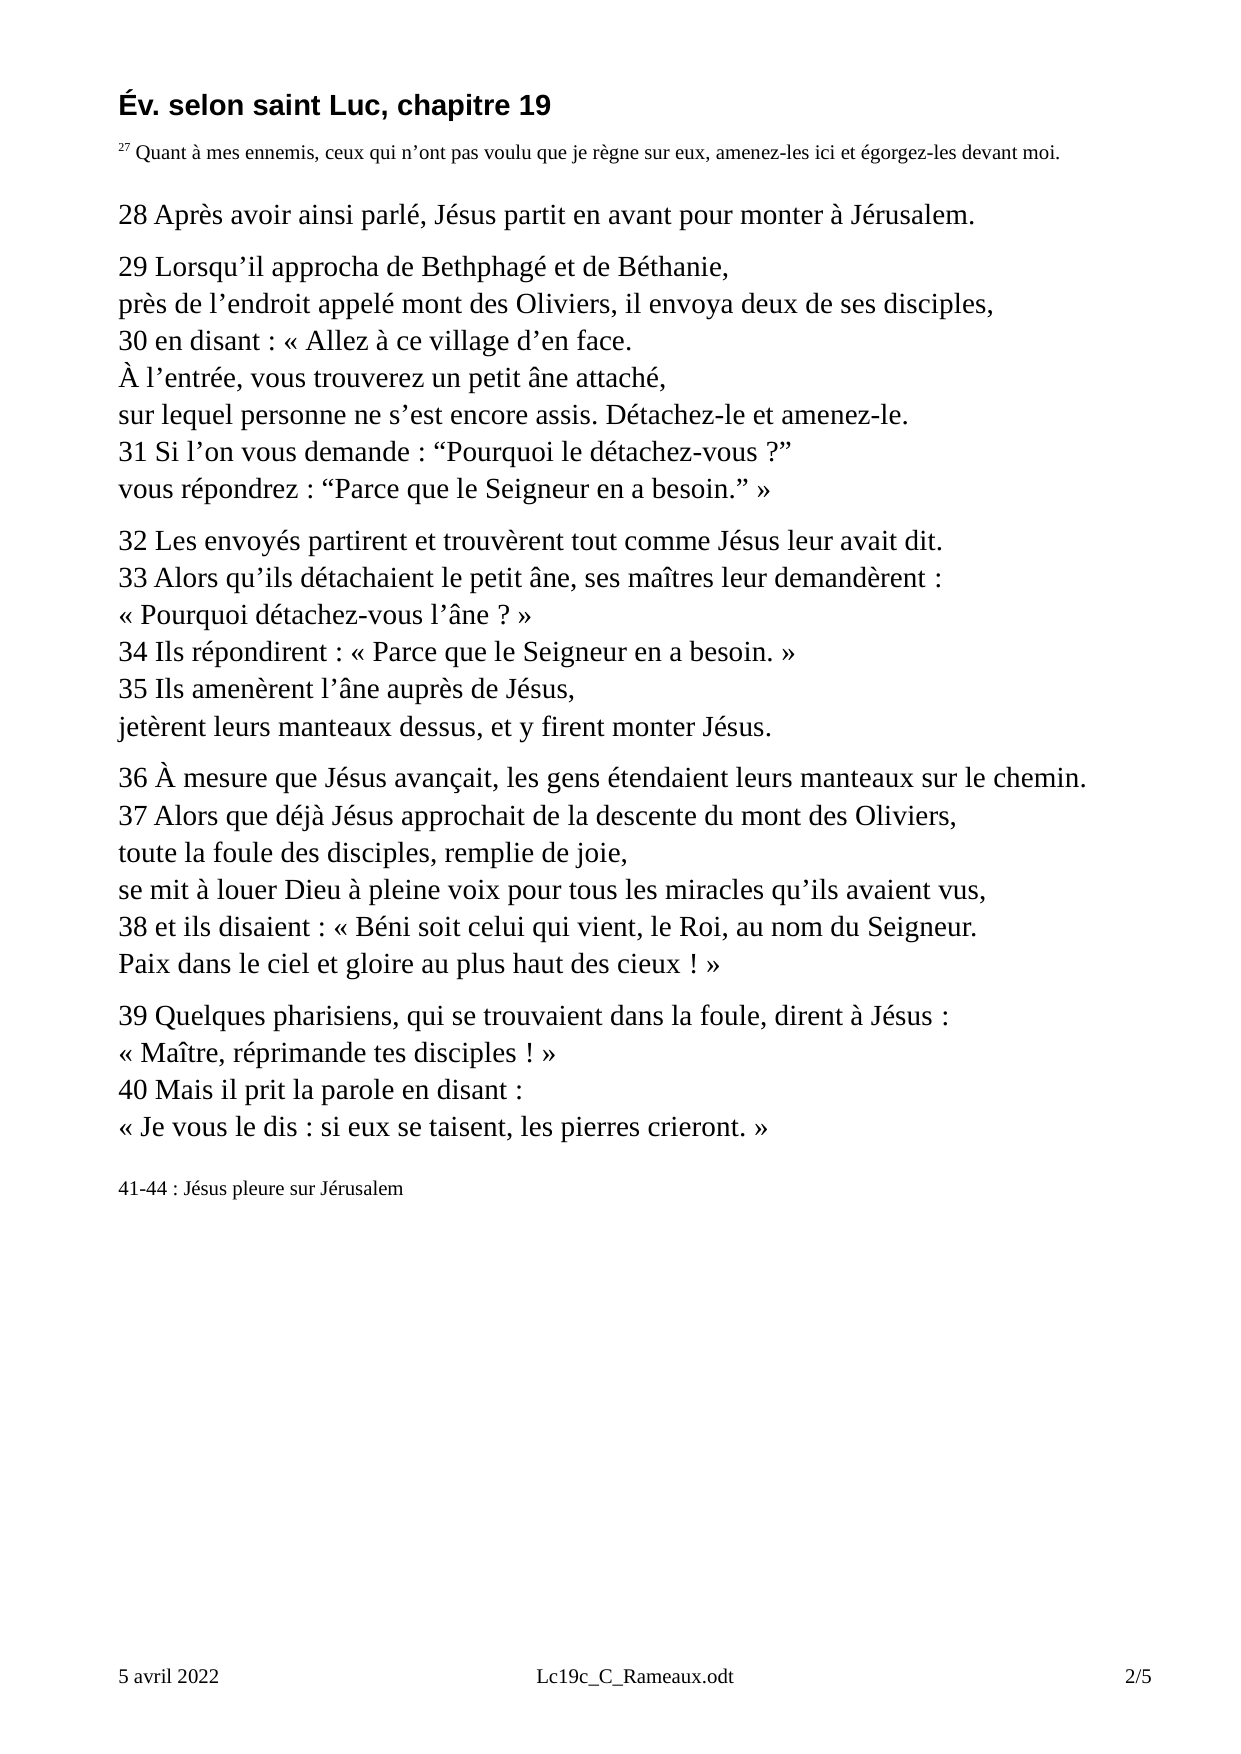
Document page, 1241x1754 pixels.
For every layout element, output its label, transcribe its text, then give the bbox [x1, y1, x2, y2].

text sur lequel personne ne s’est encore assis. Détachez-le et amenez-le. [118, 398, 1152, 431]
text 32 Les envoyés partirent et trouvèrent tout comme Jésus leur avait dit. [118, 524, 1152, 557]
text 35 Ils amenèrent l’âne auprès de Jésus, [118, 673, 1152, 705]
text 39 Quelques pharisiens, qui se trouvaient dans la foule, dirent à Jésus : [118, 999, 1152, 1031]
text 33 Alors qu’ils détachaient le petit âne, ses maîtres leur demandèrent : [118, 562, 1152, 594]
text Paix dans le ciel et gloire au plus haut des cieux ! » [118, 947, 1152, 979]
text 41-44 : Jésus pleure sur Jérusalem [118, 1177, 1152, 1200]
text près de l’endroit appelé mont des Oliviers, il envoya deux de ses disciples, [118, 287, 1152, 319]
text « Je vous le dis : si eux se taisent, les pierres crieront. » [118, 1110, 1152, 1143]
text jetèrent leurs manteaux dessus, et y firent monter Jésus. [118, 710, 1152, 742]
text toute la foule des disciples, remplie de joie, [118, 836, 1152, 868]
text vous répondrez : “Parce que le Seigneur en a besoin.” » [118, 473, 1152, 505]
text 28 Après avoir ainsi parlé, Jésus partit en avant pour monter à Jérusalem. [118, 198, 1152, 231]
text 31 Si l’on vous demande : “Pourquoi le détachez-vous ?” [118, 436, 1152, 468]
text 27 Quant à mes ennemis, ceux qui n’ont pas voulu que je règne sur eux, amenez-les ici et égorgez-les devant moi. [118, 141, 1152, 164]
text 38 et ils disaient : « Béni soit celui qui vient, le Roi, au nom du Seigneur. [118, 910, 1152, 942]
subtitle Év. selon saint Luc, chapitre 19 [118, 88, 1152, 121]
text « Pourquoi détachez-vous l’âne ? » [118, 599, 1152, 631]
text 29 Lorsqu’il approcha de Bethphagé et de Béthanie, [118, 250, 1152, 282]
text « Maître, réprimande tes disciples ! » [118, 1036, 1152, 1068]
text 34 Ils répondirent : « Parce que le Seigneur en a besoin. » [118, 636, 1152, 668]
text se mit à louer Dieu à pleine voix pour tous les miracles qu’ils avaient vus, [118, 873, 1152, 905]
text 30 en disant : « Allez à ce village d’en face. [118, 324, 1152, 357]
text 37 Alors que déjà Jésus approchait de la descente du mont des Oliviers, [118, 799, 1152, 831]
text À l’entrée, vous trouverez un petit âne attaché, [118, 361, 1152, 394]
text 36 À mesure que Jésus avançait, les gens étendaient leurs manteaux sur le chemin. [118, 762, 1152, 794]
text 40 Mais il prit la parole en disant : [118, 1073, 1152, 1106]
